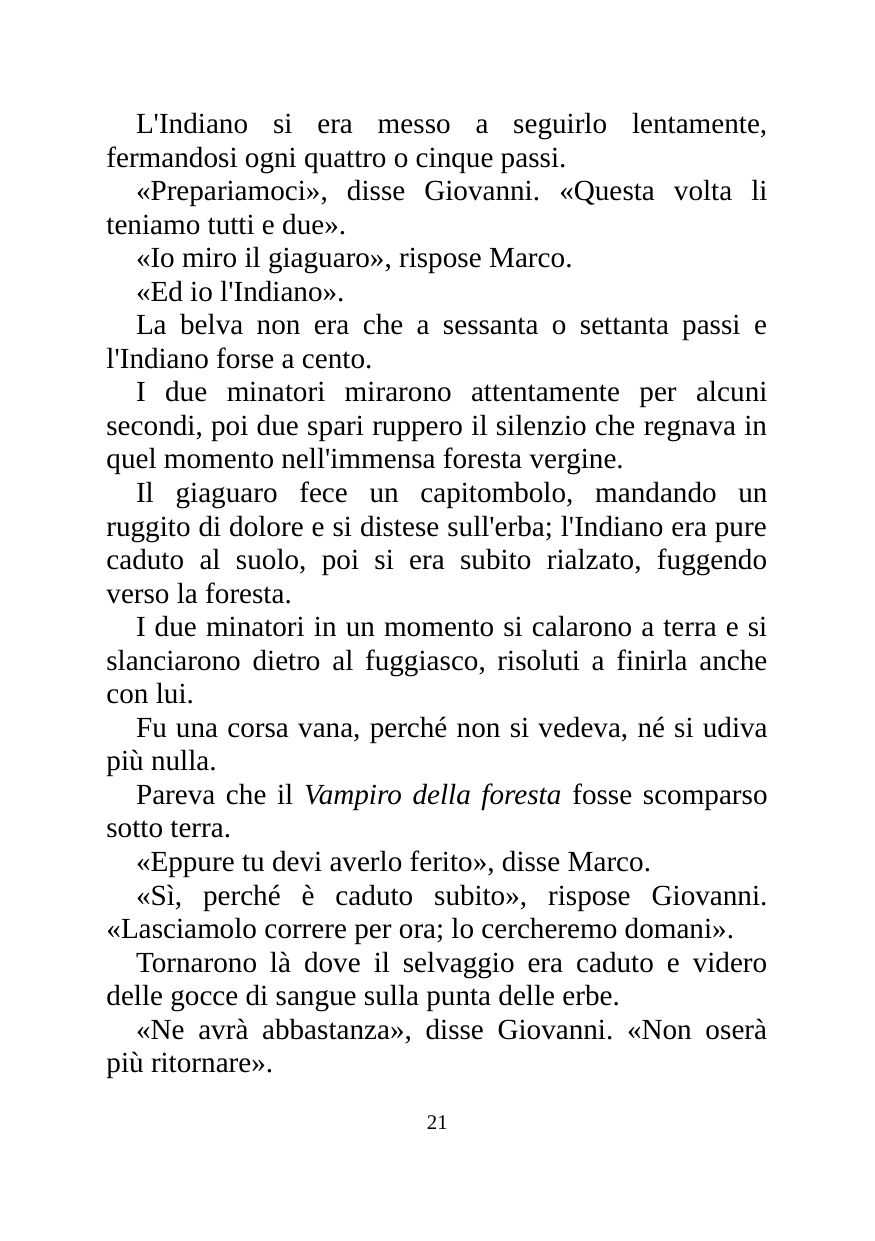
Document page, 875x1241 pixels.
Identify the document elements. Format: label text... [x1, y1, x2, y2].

text I due minatori mirarono attentamente per alcuni secondi, poi due spari ruppero il silenzio che regnava in quel momento nell'immensa foresta vergine. [106, 374, 768, 475]
text Il giaguaro fece un capitombolo, mandando un ruggito di dolore e si distese sull'erba; l'Indiano era pure caduto al suolo, poi si era subito rialzato, fuggendo verso la foresta. [106, 475, 768, 609]
text I due minatori in un momento si calarono a terra e si slanciarono dietro al fuggiasco, risoluti a finirla anche con lui. [106, 609, 768, 710]
text «Ne avrà abbastanza», disse Giovanni. «Non oserà più ritornare». [106, 1012, 768, 1079]
text Fu una corsa vana, perché non si vedeva, né si udiva più nulla. [106, 710, 768, 777]
text Tornarono là dove il selvaggio era caduto e videro delle gocce di sangue sulla punta delle erbe. [106, 945, 768, 1012]
text «Prepariamoci», disse Giovanni. «Questa volta li teniamo tutti e due». [106, 173, 768, 240]
text L'Indiano si era messo a seguirlo lentamente, fermandosi ogni quattro o cinque passi. [106, 106, 768, 173]
text «Sì, perché è caduto subito», rispose Giovanni. «Lasciamolo correre per ora; lo cercheremo domani». [106, 878, 768, 945]
text La belva non era che a sessanta o settanta passi e l'Indiano forse a cento. [106, 307, 768, 374]
text Pareva che il Vampiro della foresta fosse scomparso sotto terra. [106, 777, 768, 844]
text «Ed io l'Indiano». [106, 274, 768, 307]
text «Eppure tu devi averlo ferito», disse Marco. [106, 844, 768, 878]
text «Io miro il giaguaro», rispose Marco. [106, 240, 768, 274]
